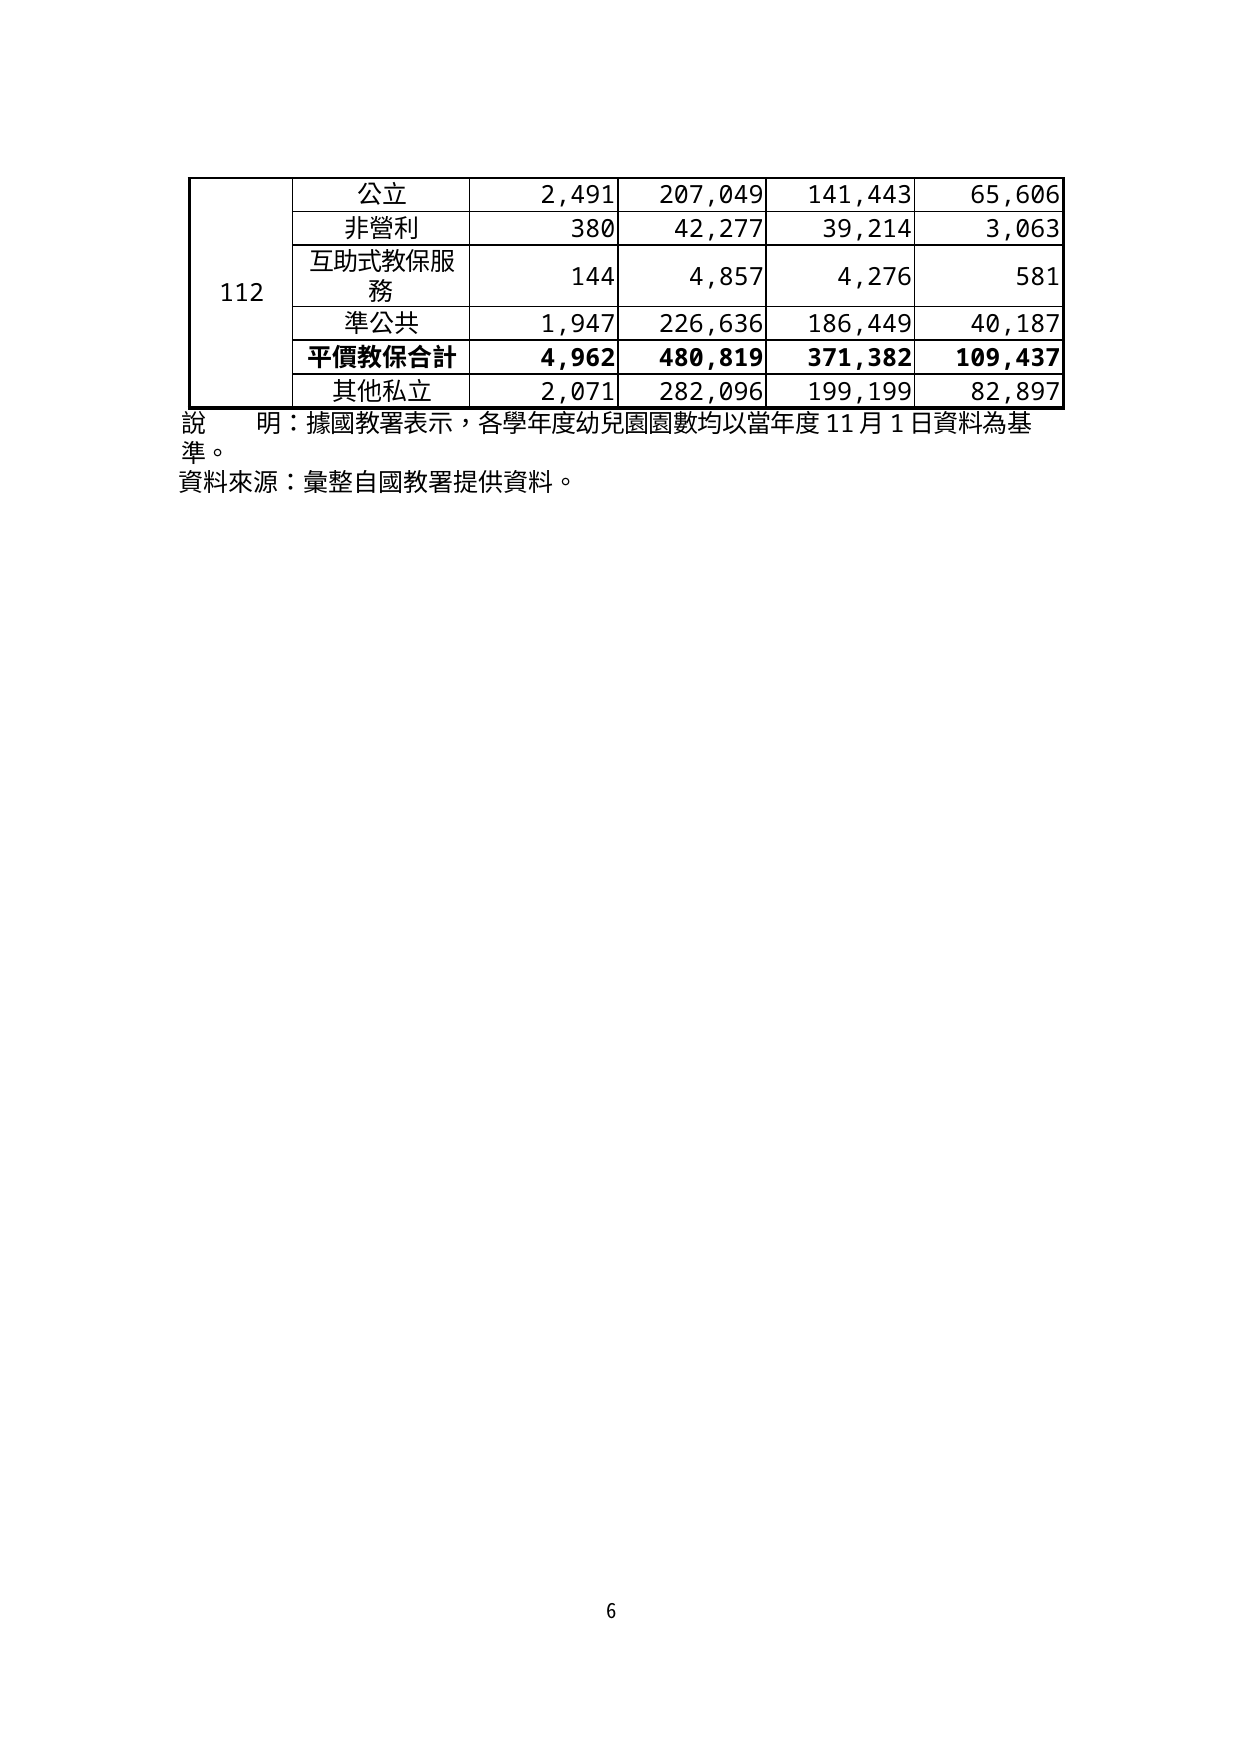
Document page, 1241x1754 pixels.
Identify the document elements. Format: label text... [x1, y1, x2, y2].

table_cell 42,277 [619, 212, 765, 244]
table_cell 226,636 [619, 307, 765, 339]
table_cell 互助式教保服務 [293, 246, 469, 306]
table_cell 141,443 [767, 179, 914, 211]
text 資料來源：彙整自國教署提供資料。 [177, 468, 1063, 497]
table_cell 199,199 [767, 375, 914, 406]
table_cell 380 [470, 212, 617, 244]
table_cell 109,437 [915, 341, 1062, 373]
table_cell 82,897 [915, 375, 1062, 406]
table_cell 480,819 [619, 341, 765, 373]
table_cell 144 [470, 246, 617, 306]
table_cell 207,049 [619, 179, 765, 211]
table_cell 371,382 [767, 341, 914, 373]
table_cell 1,947 [470, 307, 617, 339]
table_cell 2,491 [470, 179, 617, 211]
table_cell 581 [915, 246, 1062, 306]
table_cell 非營利 [293, 212, 469, 244]
table_cell 65,606 [915, 179, 1062, 211]
table_cell 282,096 [619, 375, 765, 406]
table_cell 公立 [293, 179, 469, 211]
table_cell 3,063 [915, 212, 1062, 244]
table_cell 39,214 [767, 212, 914, 244]
text 說 明：據國教署表示，各學年度幼兒園園數均以當年度11月1日資料為基準。 [181, 409, 1054, 468]
table_cell 186,449 [767, 307, 914, 339]
table_cell 4,857 [619, 246, 765, 306]
table_cell 4,276 [767, 246, 914, 306]
table_cell 其他私立 [293, 375, 469, 406]
table_cell 40,187 [915, 307, 1062, 339]
table_cell 4,962 [470, 341, 617, 373]
table_cell 112 [191, 179, 292, 406]
table_cell 2,071 [470, 375, 617, 406]
table_cell 平價教保合計 [293, 341, 469, 373]
table_cell 準公共 [293, 307, 469, 339]
